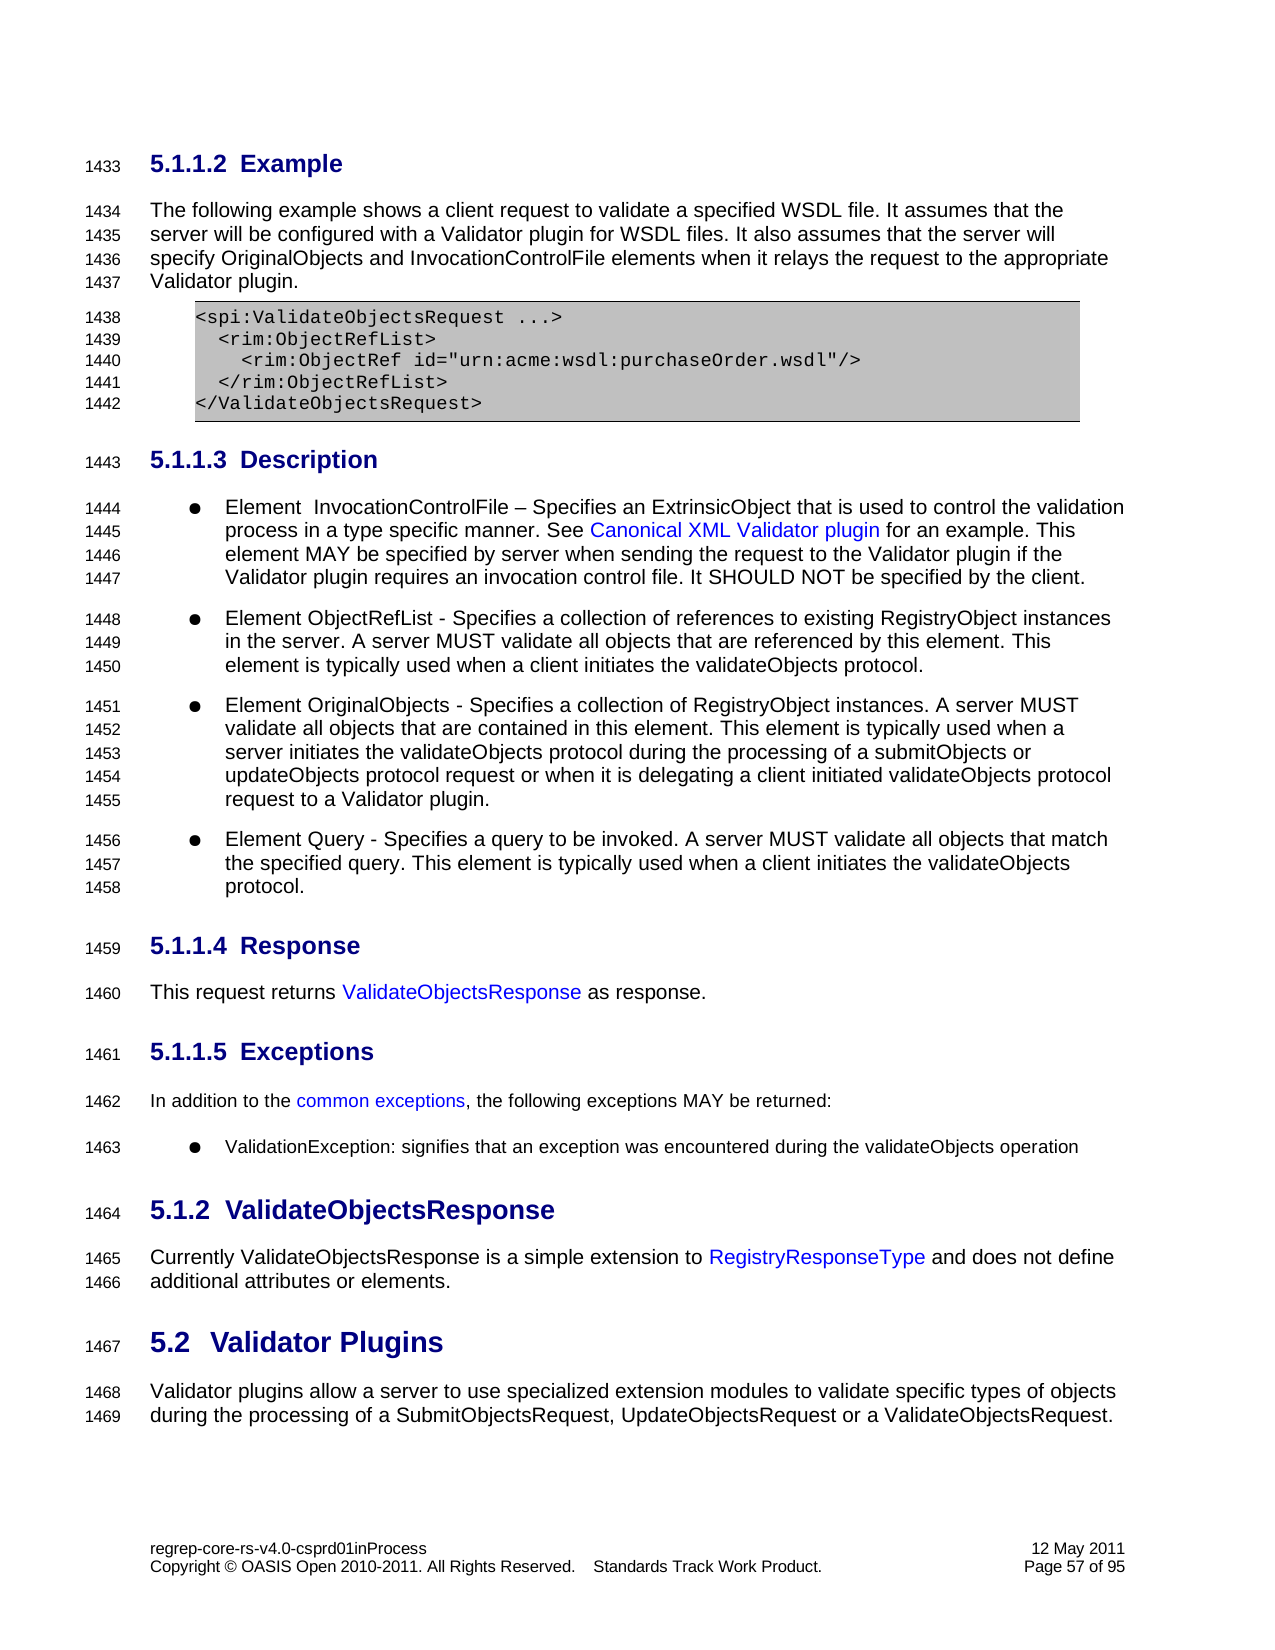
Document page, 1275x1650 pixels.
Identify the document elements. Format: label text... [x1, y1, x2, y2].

text The following example shows a client request to validate a specified WSDL file. It assumes that the server will be configured with a Validator plugin for WSDL files. It also assumes that the server will specify OriginalObjects and InvocationControlFile elements when it relays the request to the appropriate Validator plugin. [150, 199, 1125, 293]
text Currently ValidateObjectsResponse is a simple extension to RegistryResponseType and does not define additional attributes or elements. [150, 1246, 1125, 1293]
text This request returns ValidateObjectsResponse as response. [150, 981, 1125, 1004]
list Element ObjectRefList - Specifies a collection of references to existing RegistryObject instances in the server. A server MUST validate all objects that are referenced by this element. This element is typically used when a client initiates the validateObjects protocol. [187, 606, 1125, 677]
text </ValidateObjectsRequest> [195, 387, 1080, 421]
subtitle Description [150, 446, 1125, 474]
list Element InvocationControlFile – Specifies an ExtrinsicObject that is used to control the validation process in a type specific manner. See Canonical XML Validator plugin for an example. This element MAY be specified by server when sending the request to the Validator plugin if the Validator plugin requires an invocation control file. It SHOULD NOT be specified by the client. [187, 495, 1125, 589]
subtitle Validator Plugins [150, 1326, 1125, 1359]
subtitle Exceptions [150, 1037, 1125, 1065]
text <rim:ObjectRef id="urn:acme:wsdl:purchaseOrder.wsdl"/> [195, 344, 1080, 366]
list Element Query - Specifies a query to be invoked. A server MUST validate all objects that match the specified query. This element is typically used when a client initiates the validateObjects protocol. [187, 828, 1125, 898]
text <rim:ObjectRefList> [195, 323, 1080, 344]
text </rim:ObjectRefList> [195, 366, 1080, 387]
list Element OriginalObjects - Specifies a collection of RegistryObject instances. A server MUST validate all objects that are contained in this element. This element is typically used when a server initiates the validateObjects protocol during the processing of a submitObjects or updateObjects protocol request or when it is delegating a client initiated validateObjects protocol request to a Validator plugin. [187, 693, 1125, 811]
text Validator plugins allow a server to use specialized extension modules to validate specific types of objects during the processing of a SubmitObjectsRequest, UpdateObjectsRequest or a ValidateObjectsRequest. [150, 1379, 1125, 1427]
subtitle Example [150, 150, 1125, 178]
subtitle ValidateObjectsResponse [150, 1195, 1125, 1225]
text <spi:ValidateObjectsRequest ...> [195, 302, 1080, 323]
subtitle Response [150, 932, 1125, 960]
list ValidationException: signifies that an exception was encountered during the validateObjects operation [187, 1136, 1125, 1157]
text In addition to the common exceptions, the following exceptions MAY be returned: [150, 1090, 1125, 1111]
